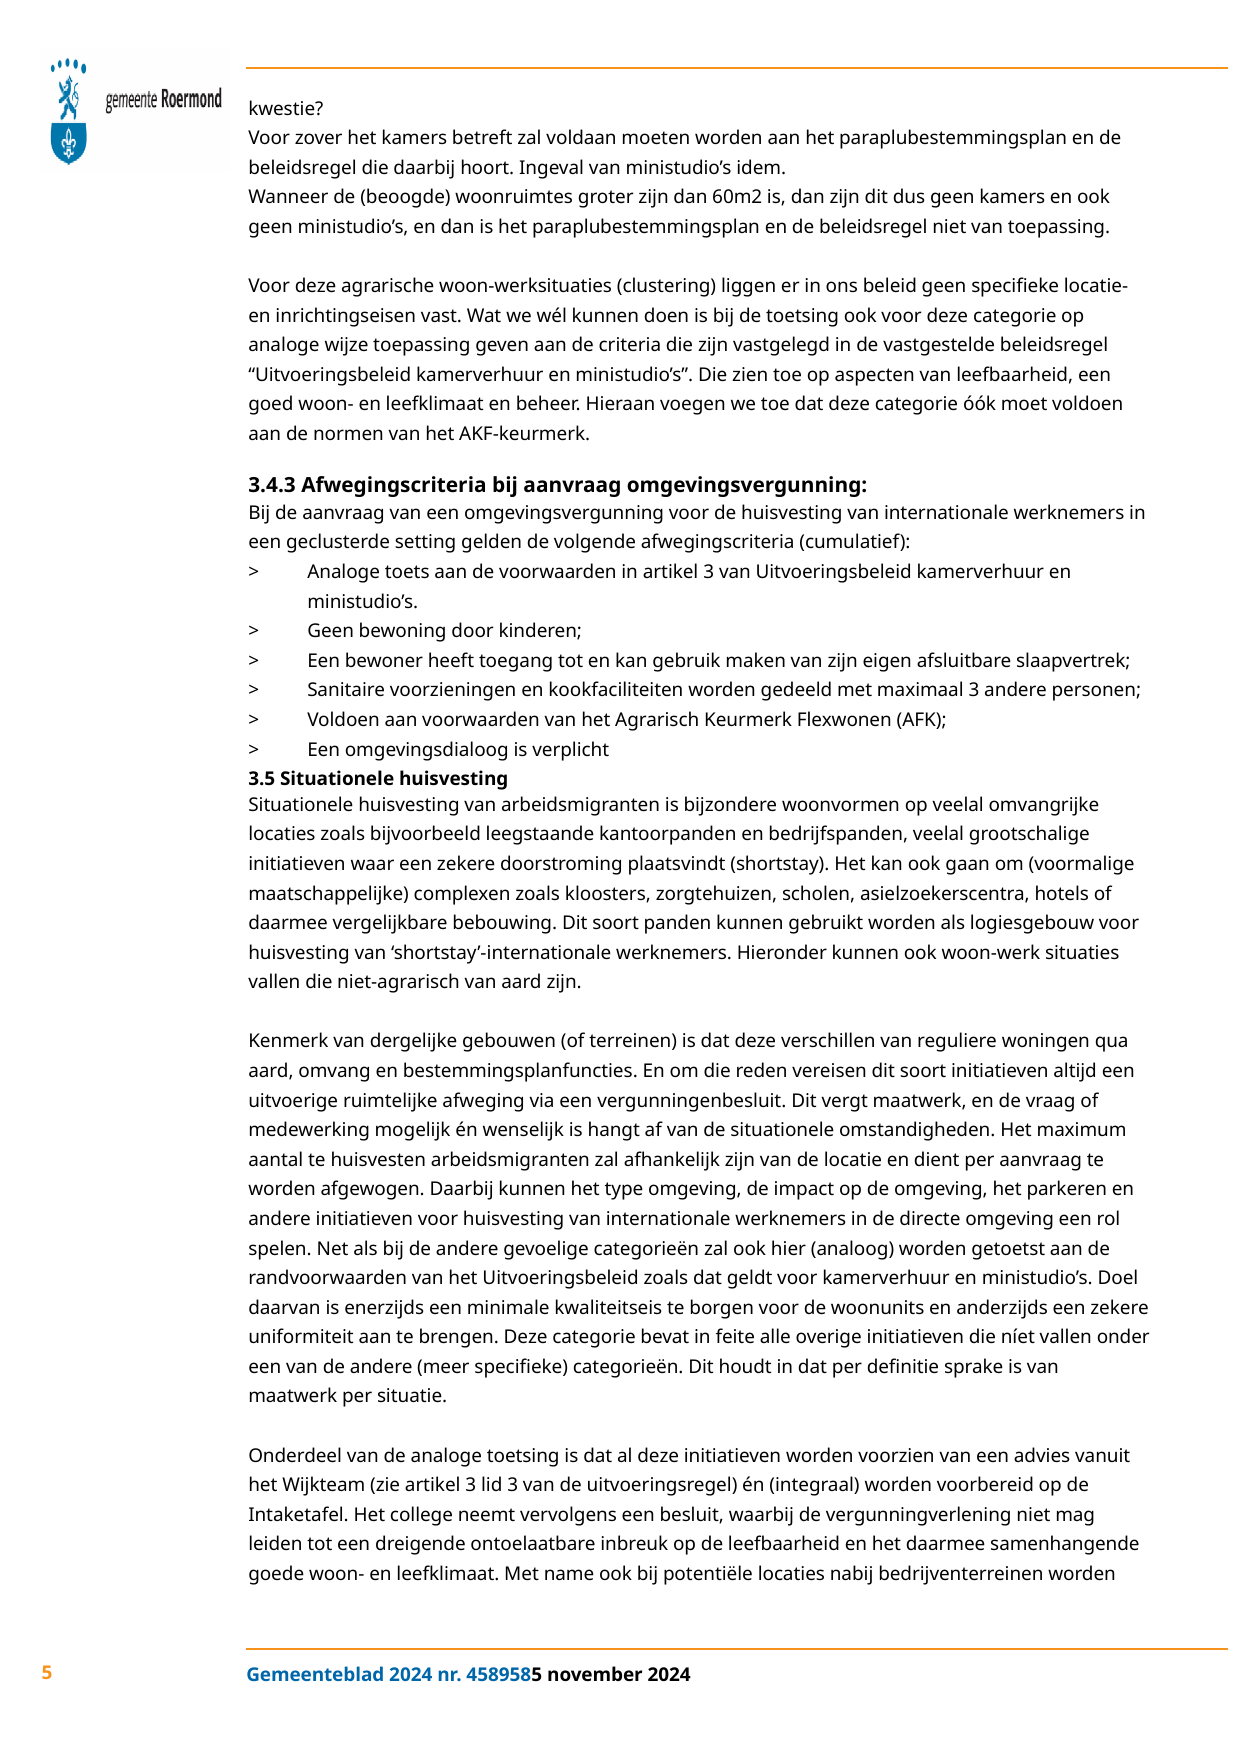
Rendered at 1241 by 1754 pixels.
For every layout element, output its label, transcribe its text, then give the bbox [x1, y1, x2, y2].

list Voldoen aan voorwaarden van het Agrarisch Keurmerk Flexwonen (AFK); [248, 706, 1152, 732]
text Bij de aanvraag van een omgevingsvergunning voor de huisvesting van internationale werknemers in een geclusterde setting gelden de volgende afwegingscriteria (cumulatief): [248, 499, 1152, 554]
list Analoge toets aan de voorwaarden in artikel 3 van Uitvoeringsbeleid kamerverhuur en ministudio’s. [248, 558, 1152, 613]
list Sanitaire voorzieningen en kookfaciliteiten worden gedeeld met maximaal 3 andere personen; [248, 677, 1152, 702]
text Voor zover het kamers betreft zal voldaan moeten worden aan het paraplubestemmingsplan en de beleidsregel die daarbij hoort. Ingeval van ministudio’s idem. [248, 124, 1152, 180]
text Situationele huisvesting van arbeidsmigranten is bijzondere woonvormen op veelal omvangrijke locaties zoals bijvoorbeeld leegstaande kantoorpanden en bedrijfspanden, veelal grootschalige initiatieven waar een zekere doorstroming plaatsvindt (shortstay). Het kan ook gaan om (voormalige maatschappelijke) complexen zoals kloosters, zorgtehuizen, scholen, asielzoekerscentra, hotels of daarmee vergelijkbare bebouwing. Dit soort panden kunnen gebruikt worden als logiesgebouw voor huisvesting van ‘shortstay’-internationale werknemers. Hieronder kunnen ook woon-werk situaties vallen die niet-agrarisch van aard zijn. [248, 791, 1152, 994]
list Een bewoner heeft toegang tot en kan gebruik maken van zijn eigen afsluitbare slaapvertrek; [248, 647, 1152, 673]
text 3.5 Situationele huisvesting [248, 765, 1152, 791]
list Een omgevingsdialoog is verplicht [248, 736, 1152, 761]
text Onderdeel van de analoge toetsing is dat al deze initiatieven worden voorzien van een advies vanuit het Wijkteam (zie artikel 3 lid 3 van de uitvoeringsregel) én (integraal) worden voorbereid op de Intaketafel. Het college neemt vervolgens een besluit, waarbij de vergunningverlening niet mag leiden tot een dreigende ontoelaatbare inbreuk op de leefbaarheid en het daarmee samenhangende goede woon- en leefklimaat. Met name ook bij potentiële locaties nabij bedrijventerreinen worden [248, 1442, 1152, 1586]
text 3.4.3 Afwegingscriteria bij aanvraag omgevingsvergunning: [248, 471, 1152, 499]
text Kenmerk van dergelijke gebouwen (of terreinen) is dat deze verschillen van reguliere woningen qua aard, omvang en bestemmingsplanfuncties. En om die reden vereisen dit soort initiatieven altijd een uitvoerige ruimtelijke afweging via een vergunningenbesluit. Dit vergt maatwerk, en de vraag of medewerking mogelijk én wenselijk is hangt af van de situationele omstandigheden. Het maximum aantal te huisvesten arbeidsmigranten zal afhankelijk zijn van de locatie en dient per aanvraag te worden afgewogen. Daarbij kunnen het type omgeving, de impact op de omgeving, het parkeren en andere initiatieven voor huisvesting van internationale werknemers in de directe omgeving een rol spelen. Net als bij de andere gevoelige categorieën zal ook hier (analoog) worden getoetst aan de randvoorwaarden van het Uitvoeringsbeleid zoals dat geldt voor kamerverhuur en ministudio’s. Doel daarvan is enerzijds een minimale kwaliteitseis te borgen voor de woonunits en anderzijds een zekere uniformiteit aan te brengen. Deze categorie bevat in feite alle overige initiatieven die níet vallen onder een van de andere (meer specifieke) categorieën. Dit houdt in dat per definitie sprake is van maatwerk per situatie. [248, 1028, 1152, 1408]
text Wanneer de (beoogde) woonruimtes groter zijn dan 60m2 is, dan zijn dit dus geen kamers en ook geen ministudio’s, en dan is het paraplubestemmingsplan en de beleidsregel niet van toepassing. [248, 183, 1152, 239]
picture [41, 47, 231, 172]
text kwestie? [248, 95, 1152, 121]
text Voor deze agrarische woon-werksituaties (clustering) liggen er in ons beleid geen specifieke locatie- en inrichtingseisen vast. Wat we wél kunnen doen is bij de toetsing ook voor deze categorie op analoge wijze toepassing geven aan de criteria die zijn vastgelegd in de vastgestelde beleidsregel “Uitvoeringsbeleid kamerverhuur en ministudio’s”. Die zien toe op aspecten van leefbaarheid, een goed woon- en leefklimaat en beheer. Hieraan voegen we toe dat deze categorie óók moet voldoen aan de normen van het AKF-keurmerk. [248, 272, 1152, 446]
list Geen bewoning door kinderen; [248, 617, 1152, 643]
